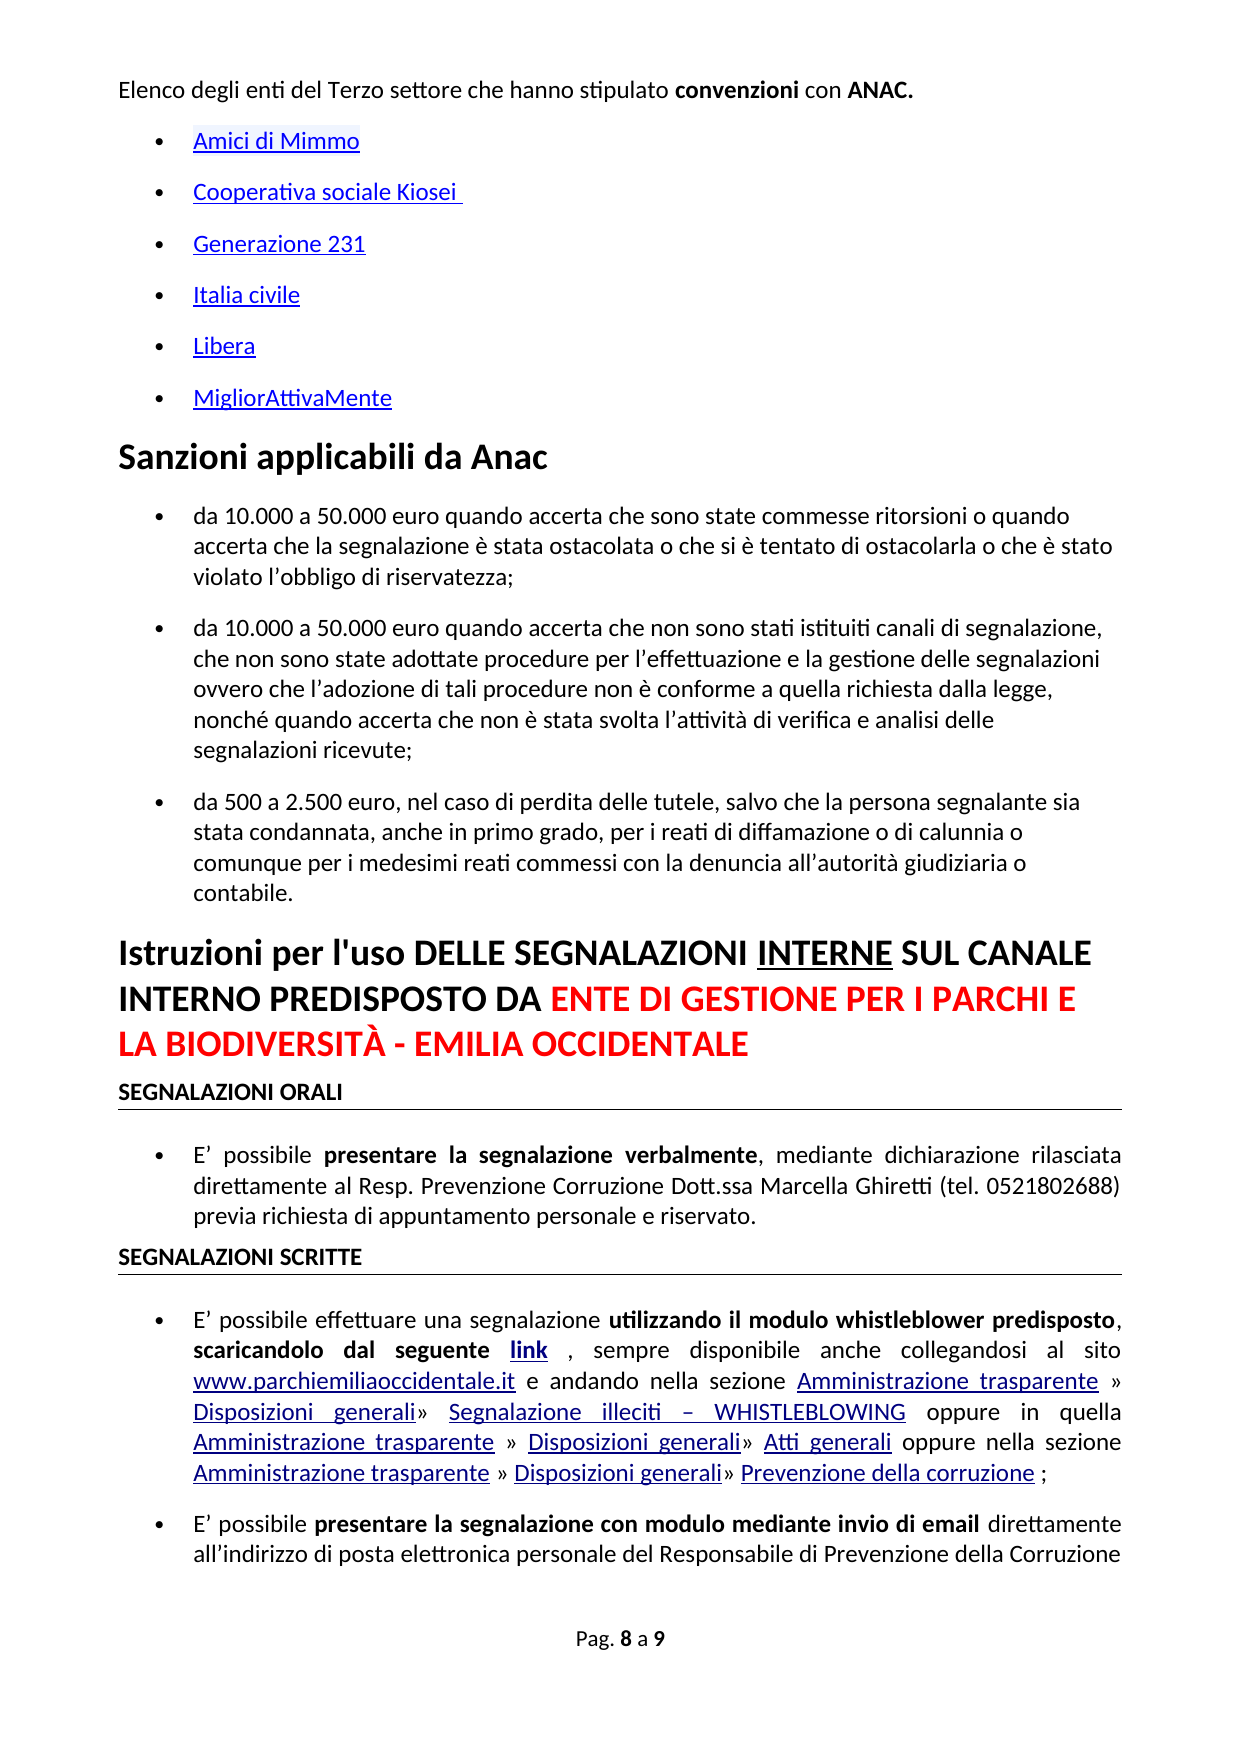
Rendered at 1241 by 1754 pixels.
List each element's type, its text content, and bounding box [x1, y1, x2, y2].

list da 10.000 a 50.000 euro quando accerta che sono state commesse ritorsioni o quando accerta che la segnalazione è stata ostacolata o che si è tentato di ostacolarla o che è stato violato l’obbligo di riservatezza; [156, 500, 1122, 591]
list Generazione 231 [156, 228, 1122, 258]
subtitle Istruzioni per l'uso DELLE SEGNALAZIONI INTERNE SUL CANALE INTERNO PREDISPOSTO DA ENTE DI GESTIONE PER I PARCHI E LA BIODIVERSITÀ - EMILIA OCCIDENTALE [118, 929, 1122, 1066]
list E’ possibile presentare la segnalazione verbalmente, mediante dichiarazione rilasciata direttamente al Resp. Prevenzione Corruzione Dott.ssa Marcella Ghiretti (tel. 0521802688) previa richiesta di appuntamento personale e riservato. [156, 1139, 1122, 1231]
list da 10.000 a 50.000 euro quando accerta che non sono stati istituiti canali di segnalazione, che non sono state adottate procedure per l’effettuazione e la gestione delle segnalazioni ovvero che l’adozione di tali procedure non è conforme a quella richiesta dalla legge, nonché quando accerta che non è stata svolta l’attività di verifica e analisi delle segnalazioni ricevute; [156, 612, 1122, 765]
list E’ possibile effettuare una segnalazione utilizzando il modulo whistleblower predisposto, scaricandolo dal seguente link , sempre disponibile anche collegandosi al sito www.parchiemiliaoccidentale.it e andando nella sezione Amministrazione trasparente » Disposizioni generali» Segnalazione illeciti – WHISTLEBLOWING oppure in quella Amministrazione trasparente » Disposizioni generali» Atti generali oppure nella sezione Amministrazione trasparente » Disposizioni generali» Prevenzione della corruzione ; [156, 1304, 1122, 1487]
subtitle Sanzioni applicabili da Anac [118, 433, 1122, 479]
list Italia civile [156, 279, 1122, 310]
text SEGNALAZIONI SCRITTE [118, 1241, 1122, 1274]
list da 500 a 2.500 euro, nel caso di perdita delle tutele, salvo che la persona segnalante sia stata condannata, anche in primo grado, per i reati di diffamazione o di calunnia o comunque per i medesimi reati commessi con la denuncia all’autorità giudiziaria o contabile. [156, 786, 1122, 908]
list MigliorAttivaMente [156, 382, 1122, 412]
list Amici di Mimmo [156, 125, 1122, 156]
list E’ possibile presentare la segnalazione con modulo mediante invio di email direttamente all’indirizzo di posta elettronica personale del Responsabile di Prevenzione della Corruzione [156, 1508, 1122, 1569]
list Cooperativa sociale Kiosei [156, 176, 1122, 207]
text Elenco degli enti del Terzo settore che hanno stipulato convenzioni con ANAC. [118, 74, 1122, 104]
text SEGNALAZIONI ORALI [118, 1077, 1122, 1109]
list Libera [156, 331, 1122, 361]
